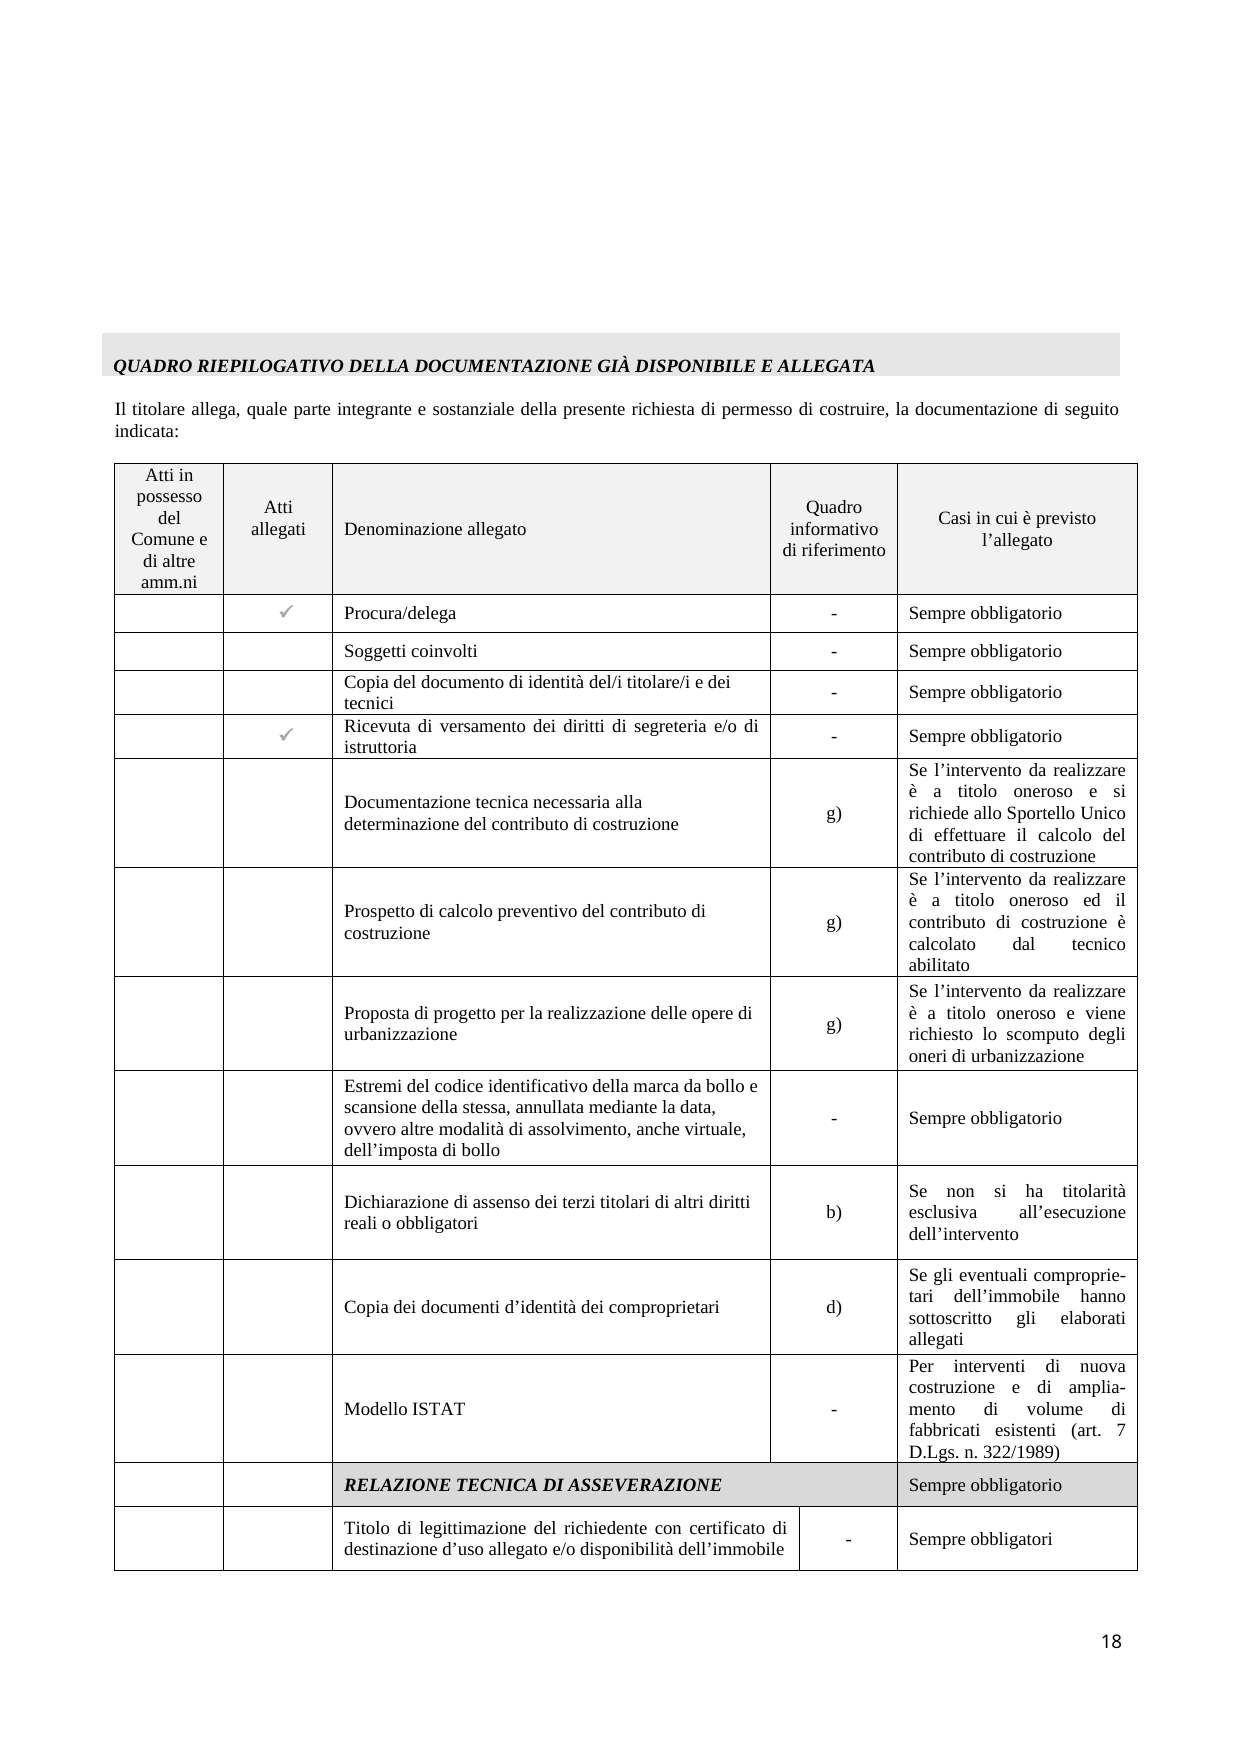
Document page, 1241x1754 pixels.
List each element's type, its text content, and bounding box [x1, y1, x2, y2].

table_cell Sempre obbligatori [898, 1507, 1137, 1570]
table_cell  [224, 1166, 332, 1259]
table_cell  [224, 759, 332, 867]
table_cell Sempre obbligatorio [898, 633, 1137, 669]
table_cell Titolo di legittimazione del richiedente con certificato di destinazione d’uso allegato e/o disponibilità dell’immobile [333, 1507, 799, 1570]
table_cell  [115, 1507, 223, 1570]
table_header Atti allegati [224, 464, 332, 594]
table_cell [224, 715, 332, 758]
table_cell  [224, 977, 332, 1070]
table_header Casi in cui è previsto l’allegato [898, 464, 1137, 594]
table_cell  [224, 633, 332, 669]
table_cell  [224, 1260, 332, 1353]
table_cell Per interventi di nuova costruzione e di amplia-mento di volume di fabbricati esistenti (art. 7 D.Lgs. n. 322/1989) [898, 1355, 1137, 1462]
table_cell  [224, 1463, 332, 1506]
table_cell Se l’intervento da realizzare è a titolo oneroso e si richiede allo Sportello Unico di effettuare il calcolo del contributo di costruzione [898, 759, 1137, 867]
table_header Quadro informativo di riferimento [771, 464, 897, 594]
table_cell  [115, 977, 223, 1070]
table_cell  [115, 1166, 223, 1259]
table_cell Sempre obbligatorio [898, 595, 1137, 632]
table_cell  [224, 1355, 332, 1462]
table_cell  [115, 1260, 223, 1353]
table_cell Proposta di progetto per la realizzazione delle opere di urbanizzazione [333, 977, 770, 1070]
table_cell g) [771, 868, 897, 976]
table_cell [115, 633, 223, 669]
table_cell Sempre obbligatorio [898, 1071, 1137, 1164]
table_cell - [771, 1071, 897, 1164]
table_cell Se l’intervento da realizzare è a titolo oneroso e viene richiesto lo scomputo degli oneri di urbanizzazione [898, 977, 1137, 1070]
table_cell Copia del documento di identità del/i titolare/i e dei tecnici [333, 671, 770, 714]
table_cell  [115, 1071, 223, 1164]
table_cell Sempre obbligatorio [898, 715, 1137, 758]
table_cell [115, 1463, 223, 1506]
table_cell Se gli eventuali comproprie-tari dell’immobile hanno sottoscritto gli elaborati allegati [898, 1260, 1137, 1353]
table_cell Prospetto di calcolo preventivo del contributo di costruzione [333, 868, 770, 976]
table_cell Dichiarazione di assenso dei terzi titolari di altri diritti reali o obbligatori [333, 1166, 770, 1259]
table_cell Procura/delega [333, 595, 770, 632]
table_cell Estremi del codice identificativo della marca da bollo e scansione della stessa, annullata mediante la data, ovvero altre modalità di assolvimento, anche virtuale, dell’imposta di bollo [333, 1071, 770, 1164]
table_cell [115, 595, 223, 632]
table_cell Copia dei documenti d’identità dei comproprietari [333, 1260, 770, 1353]
table_cell - [800, 1507, 897, 1570]
table_cell g) [771, 759, 897, 867]
table_cell - [771, 671, 897, 714]
table_cell Ricevuta di versamento dei diritti di segreteria e/o di istruttoria [333, 715, 770, 758]
table_cell  [224, 868, 332, 976]
table_cell - [771, 595, 897, 632]
table_cell - [771, 1355, 897, 1462]
table_cell Se non si ha titolarità esclusiva all’esecuzione dell’intervento [898, 1166, 1137, 1259]
table_cell Soggetti coinvolti [333, 633, 770, 669]
table_cell Documentazione tecnica necessaria alla determinazione del contributo di costruzione [333, 759, 770, 867]
table_cell [115, 671, 223, 714]
table_cell  [115, 868, 223, 976]
table_header Denominazione allegato [333, 464, 770, 594]
table_cell Se l’intervento da realizzare è a titolo oneroso ed il contributo di costruzione è calcolato dal tecnico abilitato [898, 868, 1137, 976]
table_header QUADRO RIEPILOGATIVO DELLA DOCUMENTAZIONE GIÀ DISPONIBILE E ALLEGATA [102, 333, 1120, 376]
table_cell d) [771, 1260, 897, 1353]
table_cell  [224, 1071, 332, 1164]
table_cell  [115, 759, 223, 867]
table_cell  [224, 1507, 332, 1570]
table_cell Modello ISTAT [333, 1355, 770, 1462]
table_cell RELAZIONE TECNICA DI ASSEVERAZIONE [333, 1463, 897, 1506]
table_cell Sempre obbligatorio [898, 1463, 1137, 1506]
table_cell [115, 715, 223, 758]
table_header Atti in possesso del Comune e di altre amm.ni [115, 464, 223, 594]
table_cell - [771, 633, 897, 669]
text Il titolare allega, quale parte integrante e sostanziale della presente richiesta di permesso di costruire, la documentazione di seguito indicata: [114, 398, 1122, 441]
table_cell b) [771, 1166, 897, 1259]
table_cell - [771, 715, 897, 758]
table_cell Sempre obbligatorio [898, 671, 1137, 714]
table_cell  [224, 671, 332, 714]
table_cell g) [771, 977, 897, 1070]
table_cell  [115, 1355, 223, 1462]
table_cell [224, 595, 332, 632]
